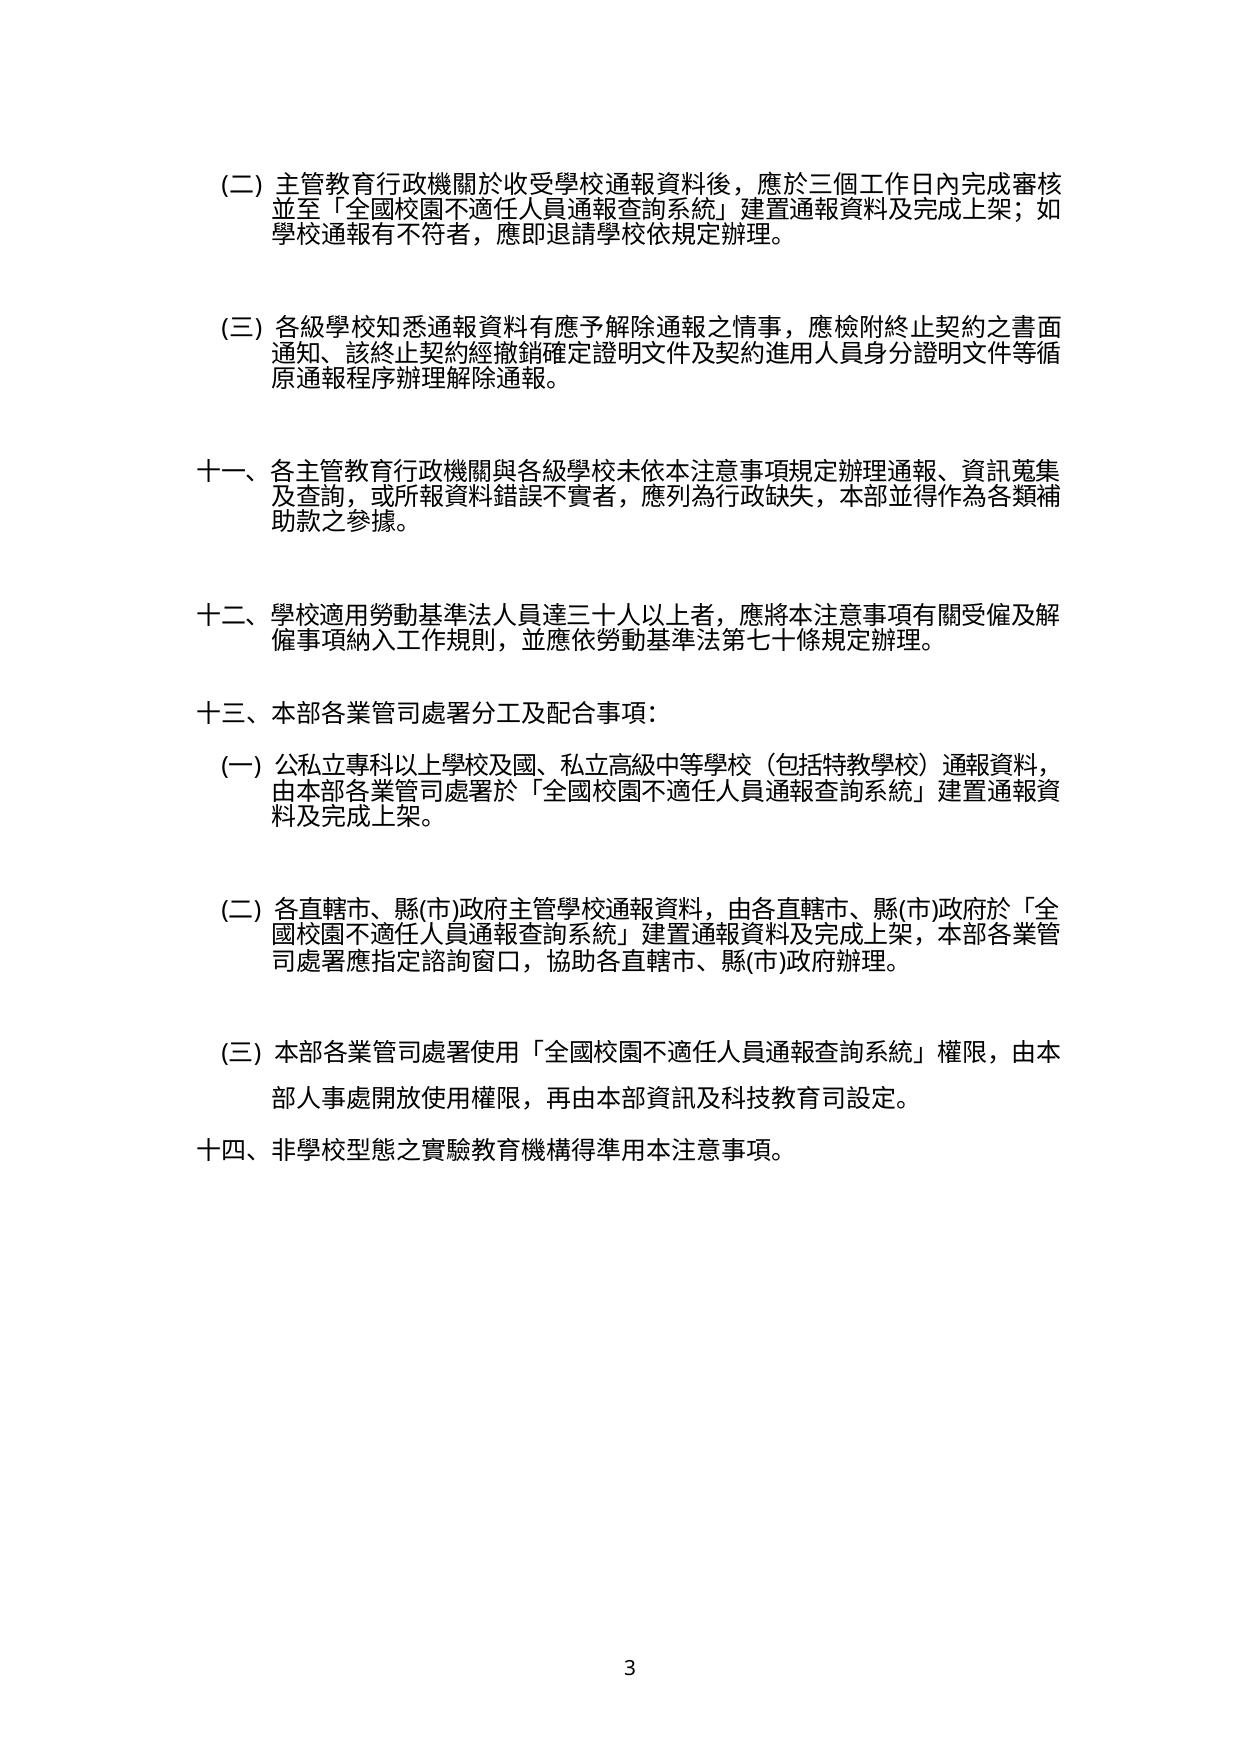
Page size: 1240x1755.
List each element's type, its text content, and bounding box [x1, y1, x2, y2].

text 由本部各業管司處署於「全國校園不適任人員通報查詢系統」建置通報資 [271, 780, 1200, 805]
text 十二、學校適用勞動基準法人員達三十人以上者，應將本注意事項有關受僱及解 [196, 604, 1185, 629]
text 助款之參據。 [271, 511, 1185, 536]
text (一) 公私立專科以上學校及國、私立高級中等學校（包括特教學校）通報資料， [221, 752, 1200, 780]
text (三) 各級學校知悉通報資料有應予解除通報之情事，應檢附終止契約之書面 [221, 315, 1171, 342]
text 十一、各主管教育行政機關與各級學校未依本注意事項規定辦理通報、資訊蒐集 [196, 461, 1185, 486]
text (三) 本部各業管司處署使用「全國校園不適任人員通報查詢系統」權限，由本 [221, 1040, 1171, 1067]
text (二) 主管教育行政機關於收受學校通報資料後，應於三個工作日內完成審核 [221, 171, 1171, 199]
text 通知、該終止契約經撤銷確定證明文件及契約進用人員身分證明文件等循 [271, 342, 1171, 367]
text 僱事項納入工作規則，並應依勞動基準法第七十條規定辦理。 [271, 629, 1185, 654]
text 3 [624, 1657, 648, 1680]
text 司處署應指定諮詢窗口，協助各直轄市、縣(市)政府辦理。 [271, 949, 1181, 976]
text 學校通報有不符者，應即退請學校依規定辦理。 [271, 224, 1171, 249]
text 國校園不適任人員通報查詢系統」建置通報資料及完成上架，本部各業管 [271, 924, 1181, 949]
text 十四、非學校型態之實驗教育機構得準用本注意事項。 [196, 1140, 868, 1165]
text 部人事處開放使用權限，再由本部資訊及科技教育司設定。 [271, 1088, 1001, 1113]
text 料及完成上架。 [271, 805, 1200, 830]
text 及查詢，或所報資料錯誤不實者，應列為行政缺失，本部並得作為各類補 [271, 486, 1185, 511]
text 十三、本部各業管司處署分工及配合事項： [196, 702, 725, 727]
text (二) 各直轄市、縣(市)政府主管學校通報資料，由各直轄市、縣(市)政府於「全 [221, 896, 1181, 924]
text 原通報程序辦理解除通報。 [271, 367, 1171, 392]
text 並至「全國校園不適任人員通報查詢系統」建置通報資料及完成上架；如 [271, 199, 1171, 224]
